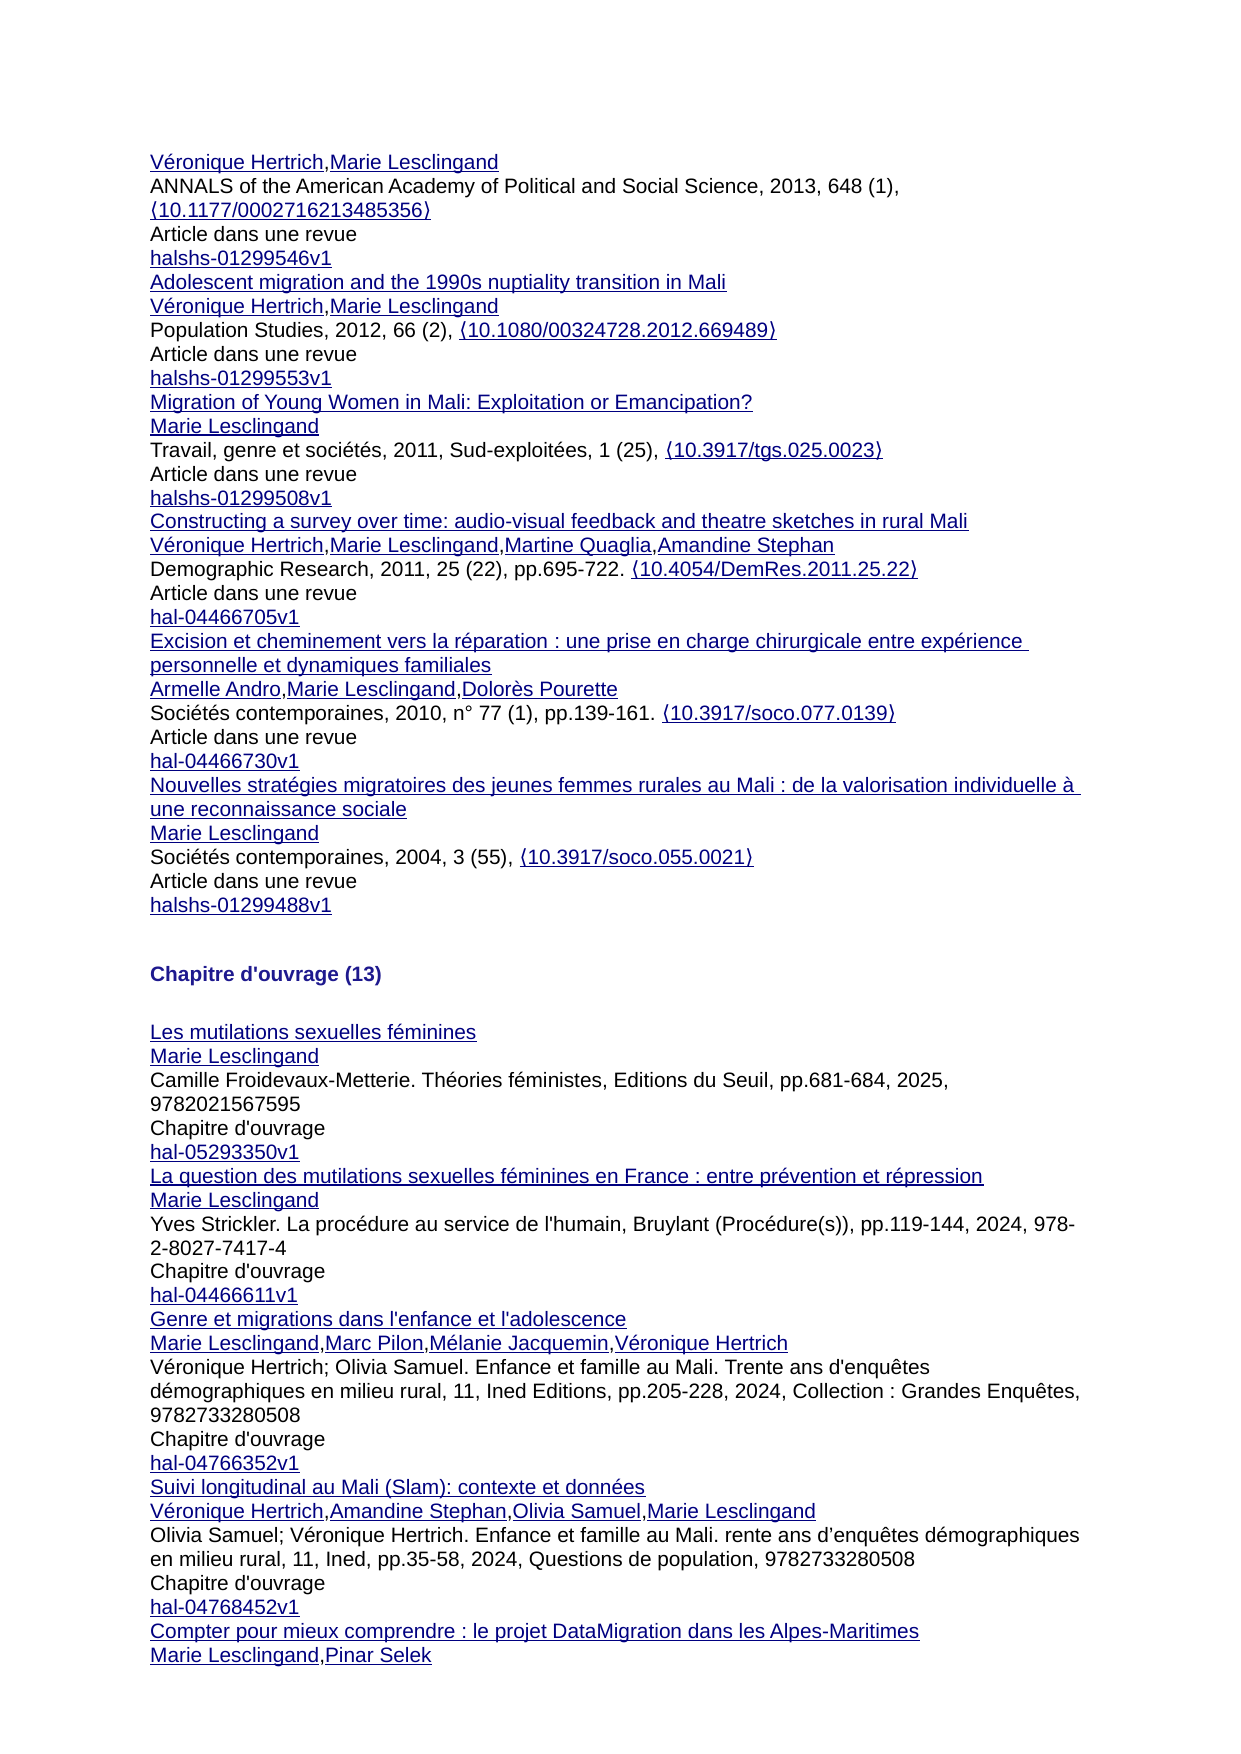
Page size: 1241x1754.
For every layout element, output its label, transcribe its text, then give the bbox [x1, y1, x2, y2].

table_cell Nouvelles stratégies migratoires des jeunes femmes rurales au Mali : de la valorisation individuelle à une reconnaissance sociale Marie Lesclingand Sociétés contemporaines, 2004, 3 (55), ⟨10.3917/soco.055.0021⟩ Article dans une revue halshs-01299488v1 [150, 773, 1090, 917]
table_cell Excision et cheminement vers la réparation : une prise en charge chirurgicale entre expérience personnelle et dynamiques familiales Armelle Andro,Marie Lesclingand,Dolorès Pourette Sociétés contemporaines, 2010, n° 77 (1), pp.139-161. ⟨10.3917/soco.077.0139⟩ Article dans une revue hal-04466730v1 [150, 629, 1090, 773]
table_cell Véronique Hertrich,Marie Lesclingand ANNALS of the American Academy of Political and Social Science, 2013, 648 (1), ⟨10.1177/0002716213485356⟩ Article dans une revue halshs-01299546v1 [150, 150, 1090, 270]
table_cell Adolescent migration and the 1990s nuptiality transition in Mali Véronique Hertrich,Marie Lesclingand Population Studies, 2012, 66 (2), ⟨10.1080/00324728.2012.669489⟩ Article dans une revue halshs-01299553v1 [150, 270, 1090, 389]
table_header Les mutilations sexuelles féminines Marie Lesclingand Camille Froidevaux-Metterie. Théories féministes, Editions du Seuil, pp.681-684, 2025, 9782021567595 Chapitre d'ouvrage hal-05293350v1 [150, 1020, 1090, 1163]
table_cell Compter pour mieux comprendre : le projet DataMigration dans les Alpes-Maritimes Marie Lesclingand,Pinar Selek [150, 1619, 1090, 1667]
table_cell Migration of Young Women in Mali: Exploitation or Emancipation? Marie Lesclingand Travail, genre et sociétés, 2011, Sud-exploitées, 1 (25), ⟨10.3917/tgs.025.0023⟩ Article dans une revue halshs-01299508v1 [150, 390, 1090, 509]
table_cell Genre et migrations dans l'enfance et l'adolescence Marie Lesclingand,Marc Pilon,Mélanie Jacquemin,Véronique Hertrich Véronique Hertrich; Olivia Samuel. Enfance et famille au Mali. Trente ans d'enquêtes démographiques en milieu rural, 11, Ined Editions, pp.205-228, 2024, Collection : Grandes Enquêtes, 9782733280508 Chapitre d'ouvrage hal-04766352v1 [150, 1307, 1090, 1475]
table_cell Suivi longitudinal au Mali (Slam): contexte et données Véronique Hertrich,Amandine Stephan,Olivia Samuel,Marie Lesclingand Olivia Samuel; Véronique Hertrich. Enfance et famille au Mali. rente ans d’enquêtes démographiques en milieu rural, 11, Ined, pp.35-58, 2024, Questions de population, 9782733280508 Chapitre d'ouvrage hal-04768452v1 [150, 1475, 1090, 1619]
subtitle Chapitre d'ouvrage (13) [150, 961, 1090, 985]
table_cell Constructing a survey over time: audio-visual feedback and theatre sketches in rural Mali Véronique Hertrich,Marie Lesclingand,Martine Quaglia,Amandine Stephan Demographic Research, 2011, 25 (22), pp.695-722. ⟨10.4054/DemRes.2011.25.22⟩ Article dans une revue hal-04466705v1 [150, 509, 1090, 629]
table_cell La question des mutilations sexuelles féminines en France : entre prévention et répression Marie Lesclingand Yves Strickler. La procédure au service de l'humain, Bruylant (Procédure(s)), pp.119-144, 2024, 978-2-8027-7417-4 Chapitre d'ouvrage hal-04466611v1 [150, 1164, 1090, 1307]
